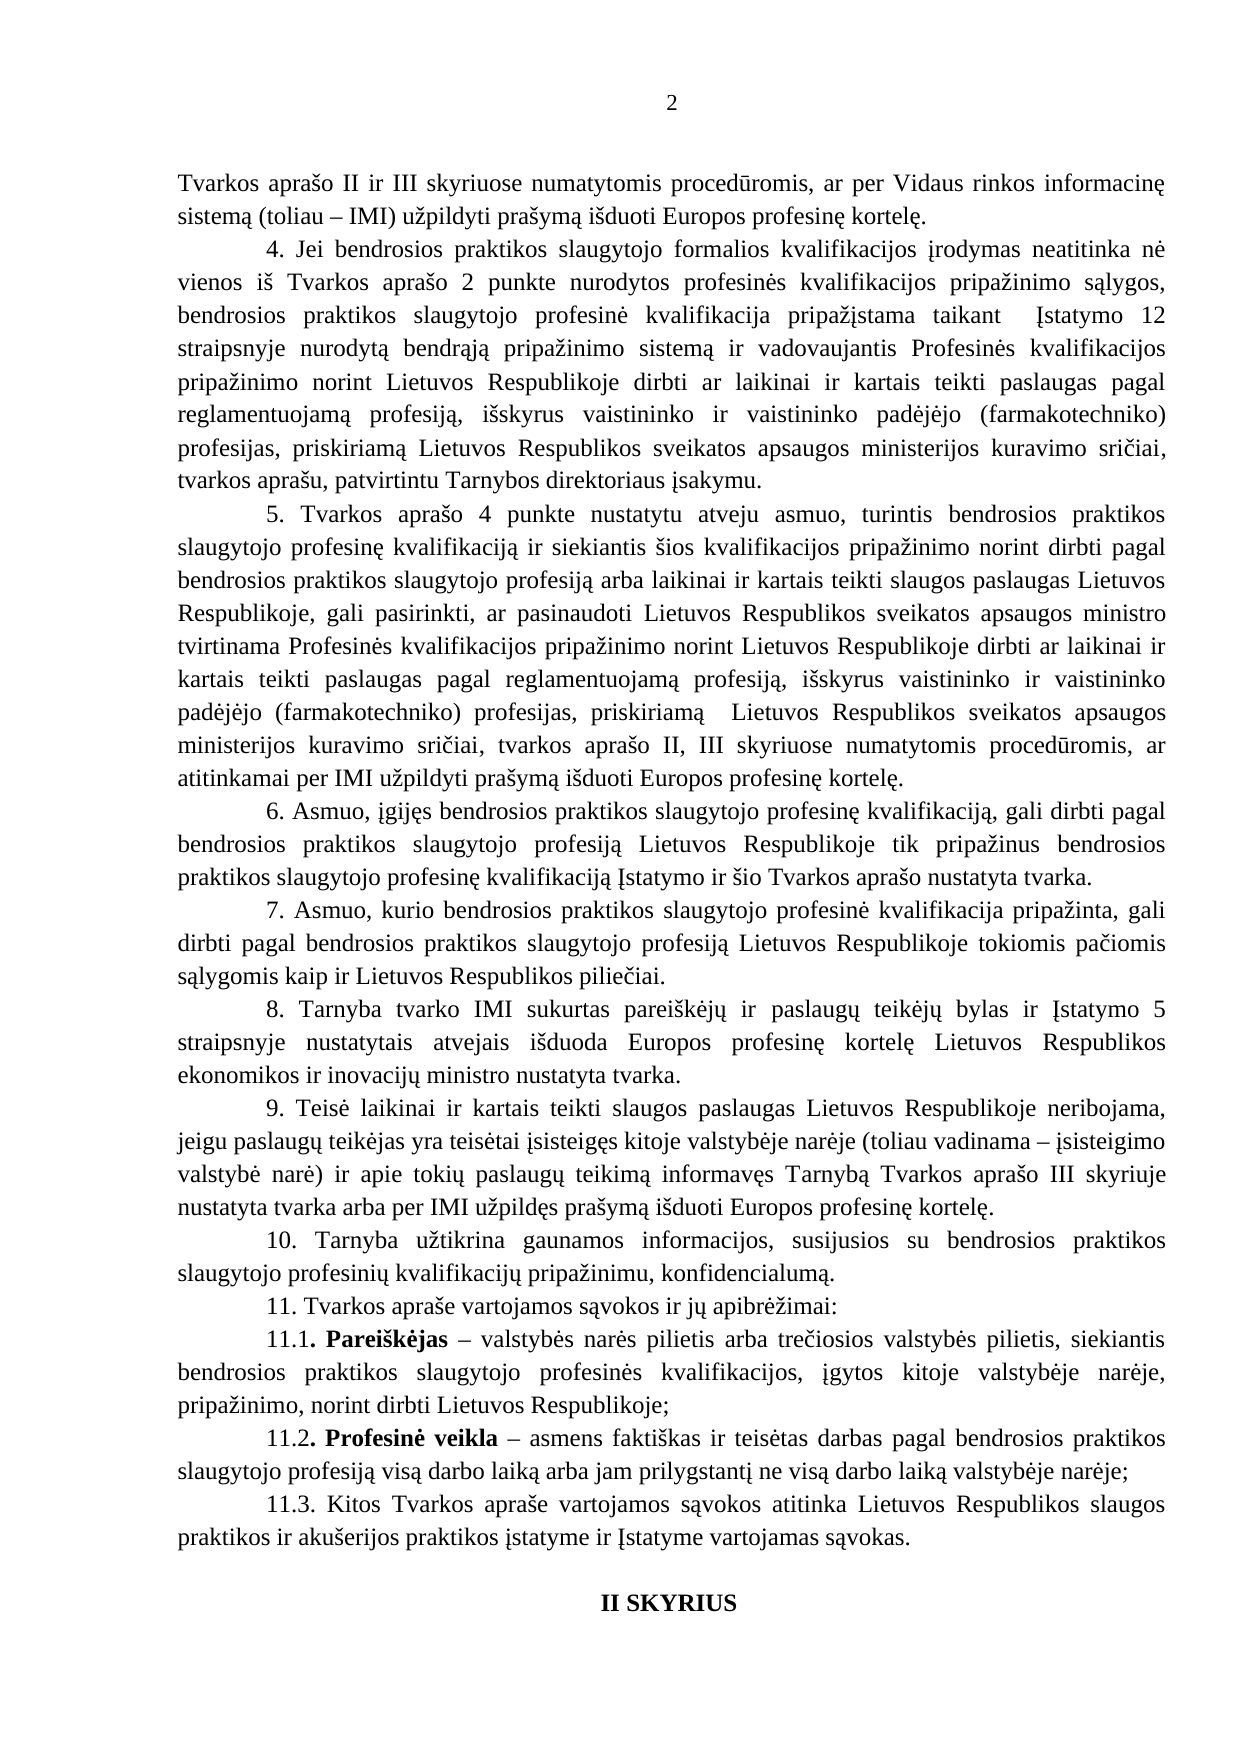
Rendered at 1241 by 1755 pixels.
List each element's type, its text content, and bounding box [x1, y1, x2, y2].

text 10. Tarnyba užtikrina gaunamos informacijos, susijusios su bendrosios praktikos slaugytojo profesinių kvalifikacijų pripažinimu, konfidencialumą. [177, 1225, 1167, 1287]
text 11. Tvarkos apraše vartojamos sąvokos ir jų apibrėžimai: [177, 1291, 1167, 1320]
text 7. Asmuo, kurio bendrosios praktikos slaugytojo profesinė kvalifikacija pripažinta, gali dirbti pagal bendrosios praktikos slaugytojo profesiją Lietuvos Respublikoje tokiomis pačiomis sąlygomis kaip ir Lietuvos Respublikos piliečiai. [177, 895, 1167, 990]
text 11.3. Kitos Tvarkos apraše vartojamos sąvokos atitinka Lietuvos Respublikos slaugos praktikos ir akušerijos praktikos įstatyme ir Įstatyme vartojamas sąvokas. [177, 1489, 1167, 1551]
text II SKYRIUS [177, 1588, 1167, 1617]
text Tvarkos aprašo II ir III skyriuose numatytomis procedūromis, ar per Vidaus rinkos informacinę sistemą (toliau – IMI) užpildyti prašymą išduoti Europos profesinę kortelę. [177, 168, 1167, 230]
text 6. Asmuo, įgijęs bendrosios praktikos slaugytojo profesinę kvalifikaciją, gali dirbti pagal bendrosios praktikos slaugytojo profesiją Lietuvos Respublikoje tik pripažinus bendrosios praktikos slaugytojo profesinę kvalifikaciją Įstatymo ir šio Tvarkos aprašo nustatyta tvarka. [177, 796, 1167, 891]
text 11.2. Profesinė veikla – asmens faktiškas ir teisėtas darbas pagal bendrosios praktikos slaugytojo profesiją visą darbo laiką arba jam prilygstantį ne visą darbo laiką valstybėje narėje; [177, 1423, 1167, 1485]
text 11.1. Pareiškėjas – valstybės narės pilietis arba trečiosios valstybės pilietis, siekiantis bendrosios praktikos slaugytojo profesinės kvalifikacijos, įgytos kitoje valstybėje narėje, pripažinimo, norint dirbti Lietuvos Respublikoje; [177, 1324, 1167, 1419]
text 5. Tvarkos aprašo 4 punkte nustatytu atveju asmuo, turintis bendrosios praktikos slaugytojo profesinę kvalifikaciją ir siekiantis šios kvalifikacijos pripažinimo norint dirbti pagal bendrosios praktikos slaugytojo profesiją arba laikinai ir kartais teikti slaugos paslaugas Lietuvos Respublikoje, gali pasirinkti, ar pasinaudoti Lietuvos Respublikos sveikatos apsaugos ministro tvirtinama Profesinės kvalifikacijos pripažinimo norint Lietuvos Respublikoje dirbti ar laikinai ir kartais teikti paslaugas pagal reglamentuojamą profesiją, išskyrus vaistininko ir vaistininko padėjėjo (farmakotechniko) profesijas, priskiriamą Lietuvos Respublikos sveikatos apsaugos ministerijos kuravimo sričiai, tvarkos aprašo II, III skyriuose numatytomis procedūromis, ar atitinkamai per IMI užpildyti prašymą išduoti Europos profesinę kortelę. [177, 499, 1167, 792]
text 4. Jei bendrosios praktikos slaugytojo formalios kvalifikacijos įrodymas neatitinka nė vienos iš Tvarkos aprašo 2 punkte nurodytos profesinės kvalifikacijos pripažinimo sąlygos, bendrosios praktikos slaugytojo profesinė kvalifikacija pripažįstama taikant Įstatymo 12 straipsnyje nurodytą bendrąją pripažinimo sistemą ir vadovaujantis Profesinės kvalifikacijos pripažinimo norint Lietuvos Respublikoje dirbti ar laikinai ir kartais teikti paslaugas pagal reglamentuojamą profesiją, išskyrus vaistininko ir vaistininko padėjėjo (farmakotechniko) profesijas, priskiriamą Lietuvos Respublikos sveikatos apsaugos ministerijos kuravimo sričiai, tvarkos aprašu, patvirtintu Tarnybos direktoriaus įsakymu. [177, 234, 1167, 494]
text 8. Tarnyba tvarko IMI sukurtas pareiškėjų ir paslaugų teikėjų bylas ir Įstatymo 5 straipsnyje nustatytais atvejais išduoda Europos profesinę kortelę Lietuvos Respublikos ekonomikos ir inovacijų ministro nustatyta tvarka. [177, 994, 1167, 1089]
text 9. Teisė laikinai ir kartais teikti slaugos paslaugas Lietuvos Respublikoje neribojama, jeigu paslaugų teikėjas yra teisėtai įsisteigęs kitoje valstybėje narėje (toliau vadinama – įsisteigimo valstybė narė) ir apie tokių paslaugų teikimą informavęs Tarnybą Tvarkos aprašo III skyriuje nustatyta tvarka arba per IMI užpildęs prašymą išduoti Europos profesinę kortelę. [177, 1093, 1167, 1221]
